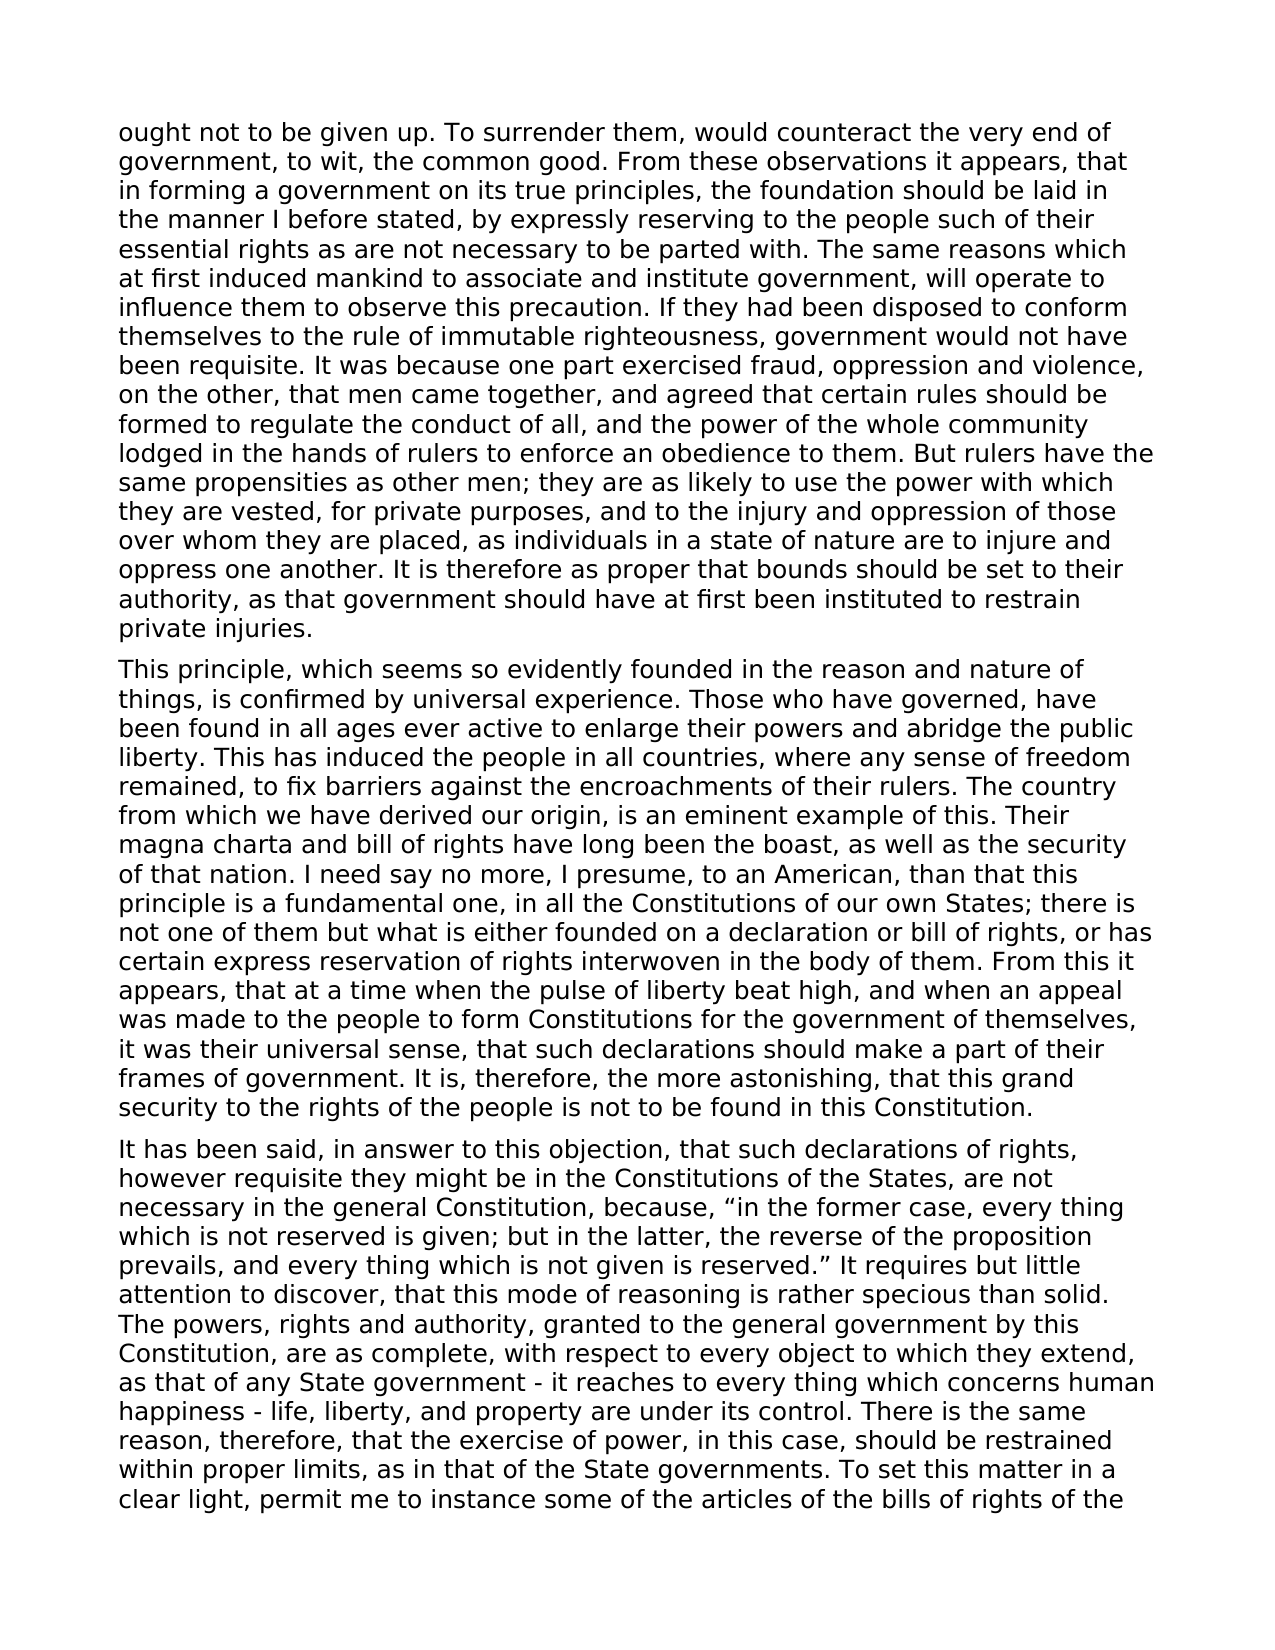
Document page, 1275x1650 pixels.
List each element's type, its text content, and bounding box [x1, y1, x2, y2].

text It has been said, in answer to this objection, that such declarations of rights, however requisite they might be in the Constitutions of the States, are not necessary in the general Constitution, because, “in the former case, every thing which is not reserved is given; but in the latter, the reverse of the proposition prevails, and every thing which is not given is reserved.” It requires but little attention to discover, that this mode of reasoning is rather specious than solid. The powers, rights and authority, granted to the general government by this Constitution, are as complete, with respect to every object to which they extend, as that of any State government - it reaches to every thing which concerns human happiness - life, liberty, and property are under its control. There is the same reason, therefore, that the exercise of power, in this case, should be restrained within proper limits, as in that of the State governments. To set this matter in a clear light, permit me to instance some of the articles of the bills of rights of the [118, 1135, 1157, 1514]
text This principle, which seems so evidently founded in the reason and nature of things, is confirmed by universal experience. Those who have governed, have been found in all ages ever active to enlarge their powers and abridge the public liberty. This has induced the people in all countries, where any sense of freedom remained, to fix barriers against the encroachments of their rulers. The country from which we have derived our origin, is an eminent example of this. Their magna charta and bill of rights have long been the boast, as well as the security of that nation. I need say no more, I presume, to an American, than that this principle is a fundamental one, in all the Constitutions of our own States; there is not one of them but what is either founded on a declaration or bill of rights, or has certain express reservation of rights interwoven in the body of them. From this it appears, that at a time when the pulse of liberty beat high, and when an appeal was made to the people to form Constitutions for the government of themselves, it was their universal sense, that such declarations should make a part of their frames of government. It is, therefore, the more astonishing, that this grand security to the rights of the people is not to be found in this Constitution. [118, 656, 1157, 1122]
text ought not to be given up. To surrender them, would counteract the very end of government, to wit, the common good. From these observations it appears, that in forming a government on its true principles, the foundation should be laid in the manner I before stated, by expressly reserving to the people such of their essential rights as are not necessary to be parted with. The same reasons which at first induced mankind to associate and institute government, will operate to influence them to observe this precaution. If they had been disposed to conform themselves to the rule of immutable righteousness, government would not have been requisite. It was because one part exercised fraud, oppression and violence, on the other, that men came together, and agreed that certain rules should be formed to regulate the conduct of all, and the power of the whole community lodged in the hands of rulers to enforce an obedience to them. But rulers have the same propensities as other men; they are as likely to use the power with which they are vested, for private purposes, and to the injury and oppression of those over whom they are placed, as individuals in a state of nature are to injure and oppress one another. It is therefore as proper that bounds should be set to their authority, as that government should have at first been instituted to restrain private injuries. [118, 118, 1157, 643]
